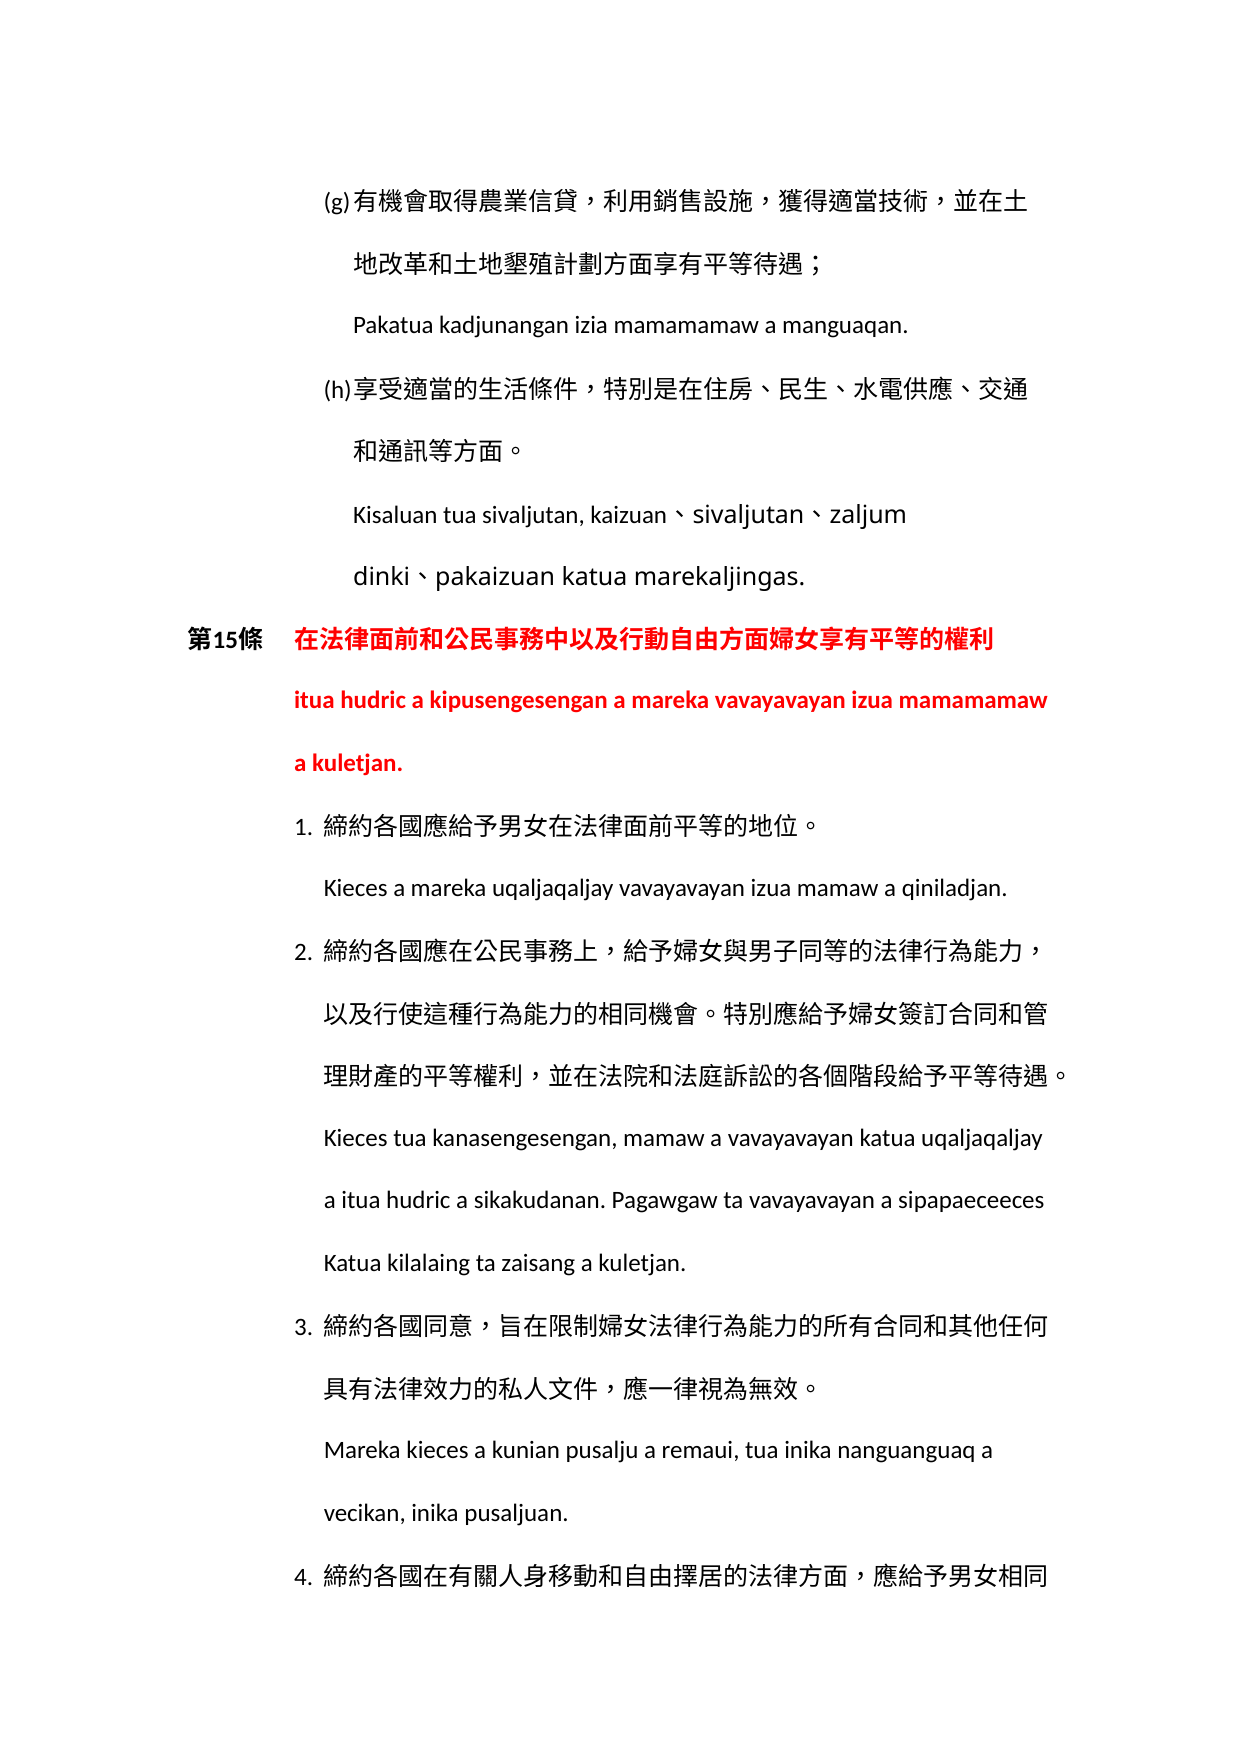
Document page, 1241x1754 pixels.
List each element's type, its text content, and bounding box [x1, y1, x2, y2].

text Katua kilalaing ta zaisang a kuletjan. [323, 1221, 1053, 1283]
text Pakatua kadjunangan izia mamamamaw a manguaqan. [353, 283, 1053, 346]
list 享受適當的生活條件，特別是在住房、民生、水電供應、交通和通訊等方面。 [323, 346, 1053, 471]
list 締約各國在有關人身移動和自由擇居的法律方面，應給予男女相同 [294, 1533, 1053, 1596]
list 締約各國同意，旨在限制婦女法律行為能力的所有合同和其他任何具有法律效力的私人文件，應一律視為無效。 [294, 1283, 1053, 1408]
text Kisaluan tua sivaljutan, kaizuan、sivaljutan、zaljum dinki、pakaizuan katua marekaljingas. [353, 471, 1053, 596]
list 有機會取得農業信貸，利用銷售設施，獲得適當技術，並在土地改革和土地墾殖計劃方面享有平等待遇； [323, 158, 1053, 283]
list 在法律面前和公民事務中以及行動自由方面婦女享有平等的權利 [187, 596, 1053, 658]
text Mareka kieces a kunian pusalju a remaui, tua inika nanguanguaq a vecikan, inika pusaljuan. [323, 1408, 1053, 1533]
text Kieces a mareka uqaljaqaljay vavayavayan izua mamaw a qiniladjan. [323, 846, 1053, 908]
text itua hudric a kipusengesengan a mareka vavayavayan izua mamamamaw a kuletjan. [294, 658, 1053, 783]
text Kieces tua kanasengesengan, mamaw a vavayavayan katua uqaljaqaljay a itua hudric a sikakudanan. Pagawgaw ta vavayavayan a sipapaeceeces [323, 1096, 1053, 1221]
list 締約各國應在公民事務上，給予婦女與男子同等的法律行為能力，以及行使這種行為能力的相同機會。特別應給予婦女簽訂合同和管理財產的平等權利，並在法院和法庭訴訟的各個階段給予平等待遇。 [294, 908, 1053, 1096]
list 締約各國應給予男女在法律面前平等的地位。 [294, 783, 1053, 846]
